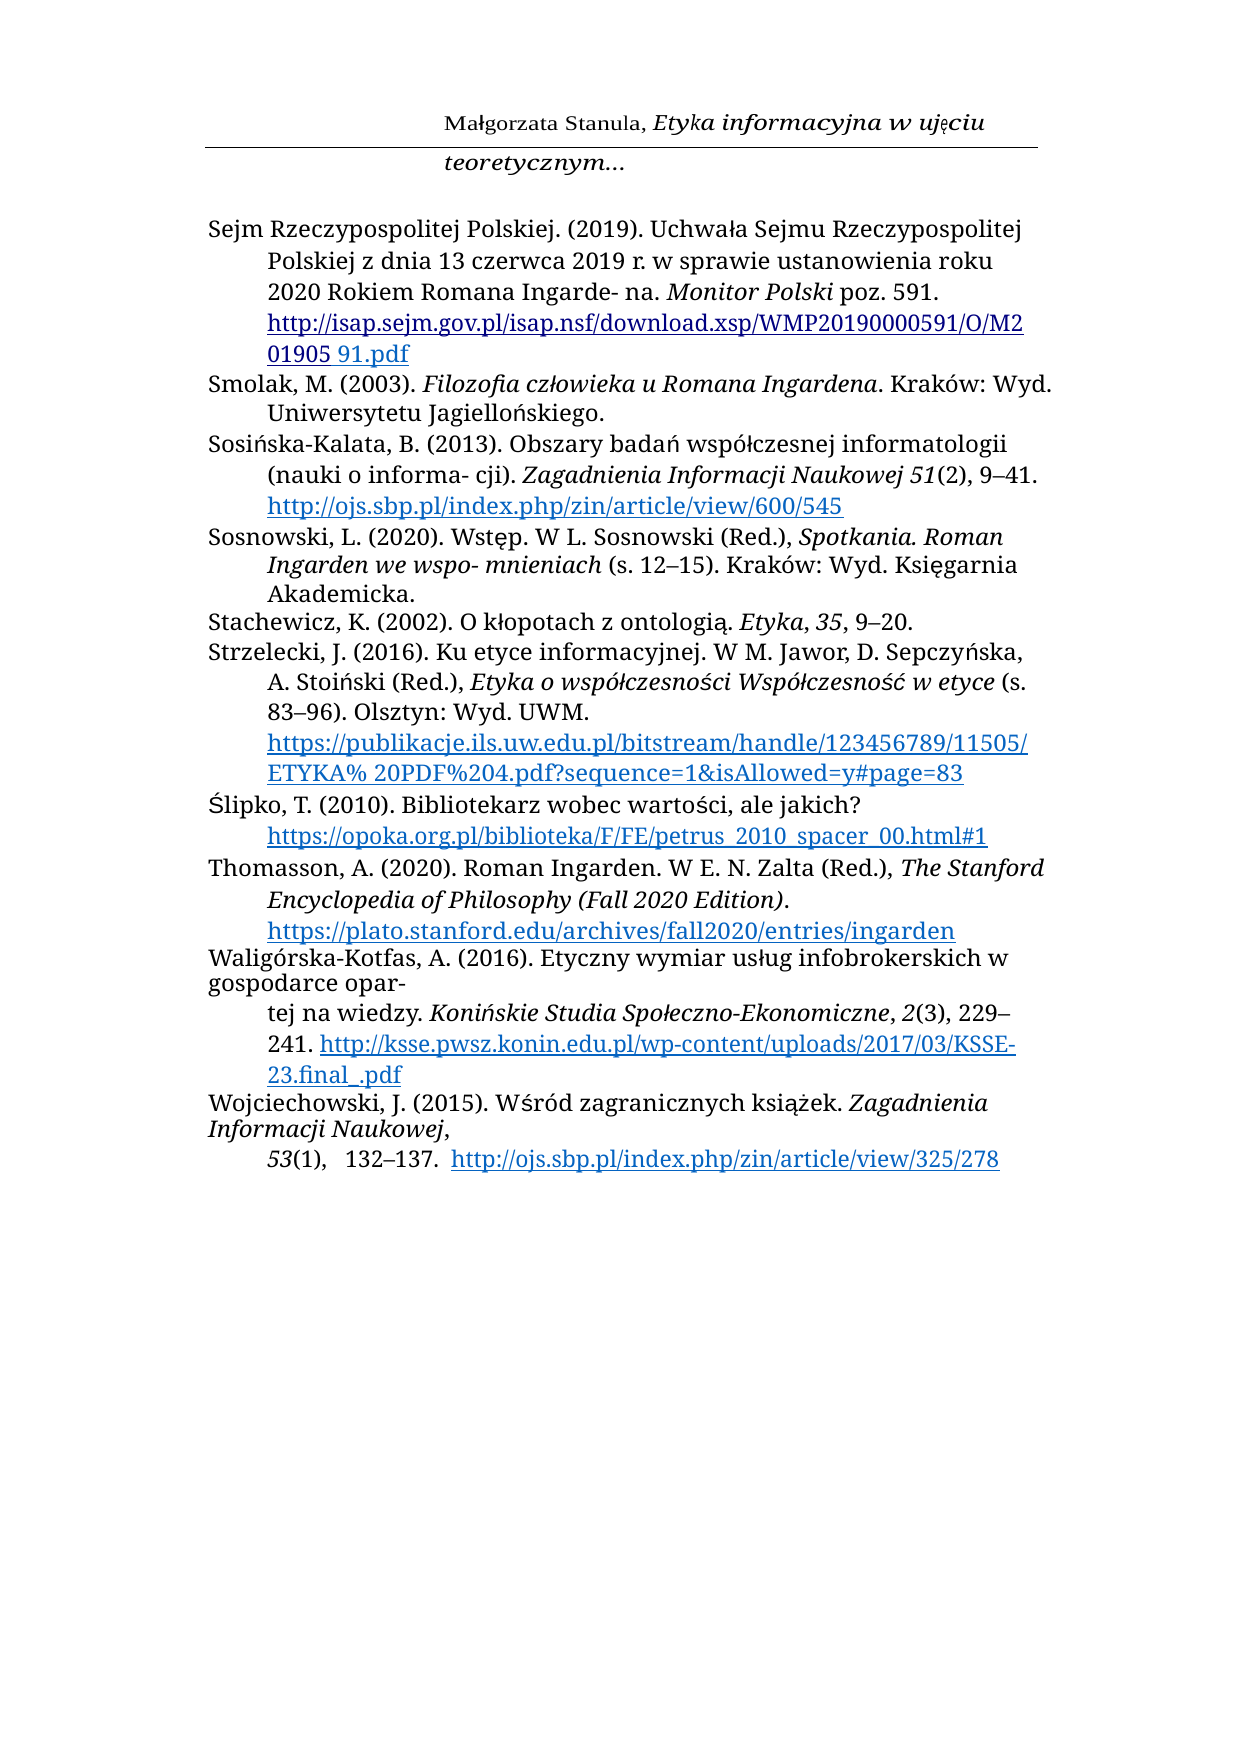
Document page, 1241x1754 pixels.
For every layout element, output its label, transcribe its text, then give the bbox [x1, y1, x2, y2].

text Thomasson, A. (2020). Roman Ingarden. W E. N. Zalta (Red.), The Stanford Encyclopedia of Philosophy (Fall 2020 Edition). https://plato.stanford.edu/archives/fall2020/entries/ingarden [208, 852, 1065, 946]
text Ślipko, T. (2010). Bibliotekarz wobec wartości, ale jakich? https://opoka.org.pl/biblioteka/F/FE/petrus_2010_spacer_00.html#1 [208, 789, 1065, 851]
text Wojciechowski, J. (2015). Wśród zagranicznych książek. Zagadnienia Informacji Naukowej, [208, 1091, 1065, 1142]
text Małgorzata Stanula, Etyka informacyjna w ujęciu teoretycznym… [443, 108, 1065, 177]
text tej na wiedzy. Konińskie Studia Społeczno-Ekonomiczne, 2(3), 229–241. http://ksse.pwsz.konin.edu.pl/wp-content/uploads/2017/03/KSSE-23.final_.pdf [267, 997, 1025, 1091]
text Sosińska-Kalata, B. (2013). Obszary badań współczesnej informatologii (nauki o informa- cji). Zagadnienia Informacji Naukowej 51(2), 9–41. http://ojs.sbp.pl/index.php/zin/article/view/600/545 [208, 428, 1044, 522]
text Smolak, M. (2003). Filozofia człowieka u Romana Ingardena. Kraków: Wyd. Uniwersytetu Jagiellońskiego. [208, 370, 1065, 428]
text 53(1), 132–137. http://ojs.sbp.pl/index.php/zin/article/view/325/278 [267, 1143, 1065, 1174]
text Sosnowski, L. (2020). Wstęp. W L. Sosnowski (Red.), Spotkania. Roman Ingarden we wspo- mnieniach (s. 12–15). Kraków: Wyd. Księgarnia Akademicka. [208, 522, 1065, 609]
text Sejm Rzeczypospolitej Polskiej. (2019). Uchwała Sejmu Rzeczypospolitej Polskiej z dnia 13 czerwca 2019 r. w sprawie ustanowienia roku 2020 Rokiem Romana Ingarde- na. Monitor Polski poz. 591. http://isap.sejm.gov.pl/isap.nsf/download.xsp/WMP20190000591/O/M201905 91.pdf [208, 213, 1035, 370]
text Stachewicz, K. (2002). O kłopotach z ontologią. Etyka, 35, 9–20. [208, 609, 1065, 636]
text Waligórska-Kotfas, A. (2016). Etyczny wymiar usług infobrokerskich w gospodarce opar- [208, 947, 1065, 997]
text Strzelecki, J. (2016). Ku etyce informacyjnej. W M. Jawor, D. Sepczyńska, A. Stoiński (Red.), Etyka o współczesności Współczesność w etyce (s. 83–96). Olsztyn: Wyd. UWM. https://publikacje.ils.uw.edu.pl/bitstream/handle/123456789/11505/ETYKA% 20PDF%204.pdf?sequence=1&isAllowed=y#page=83 [208, 636, 1035, 789]
